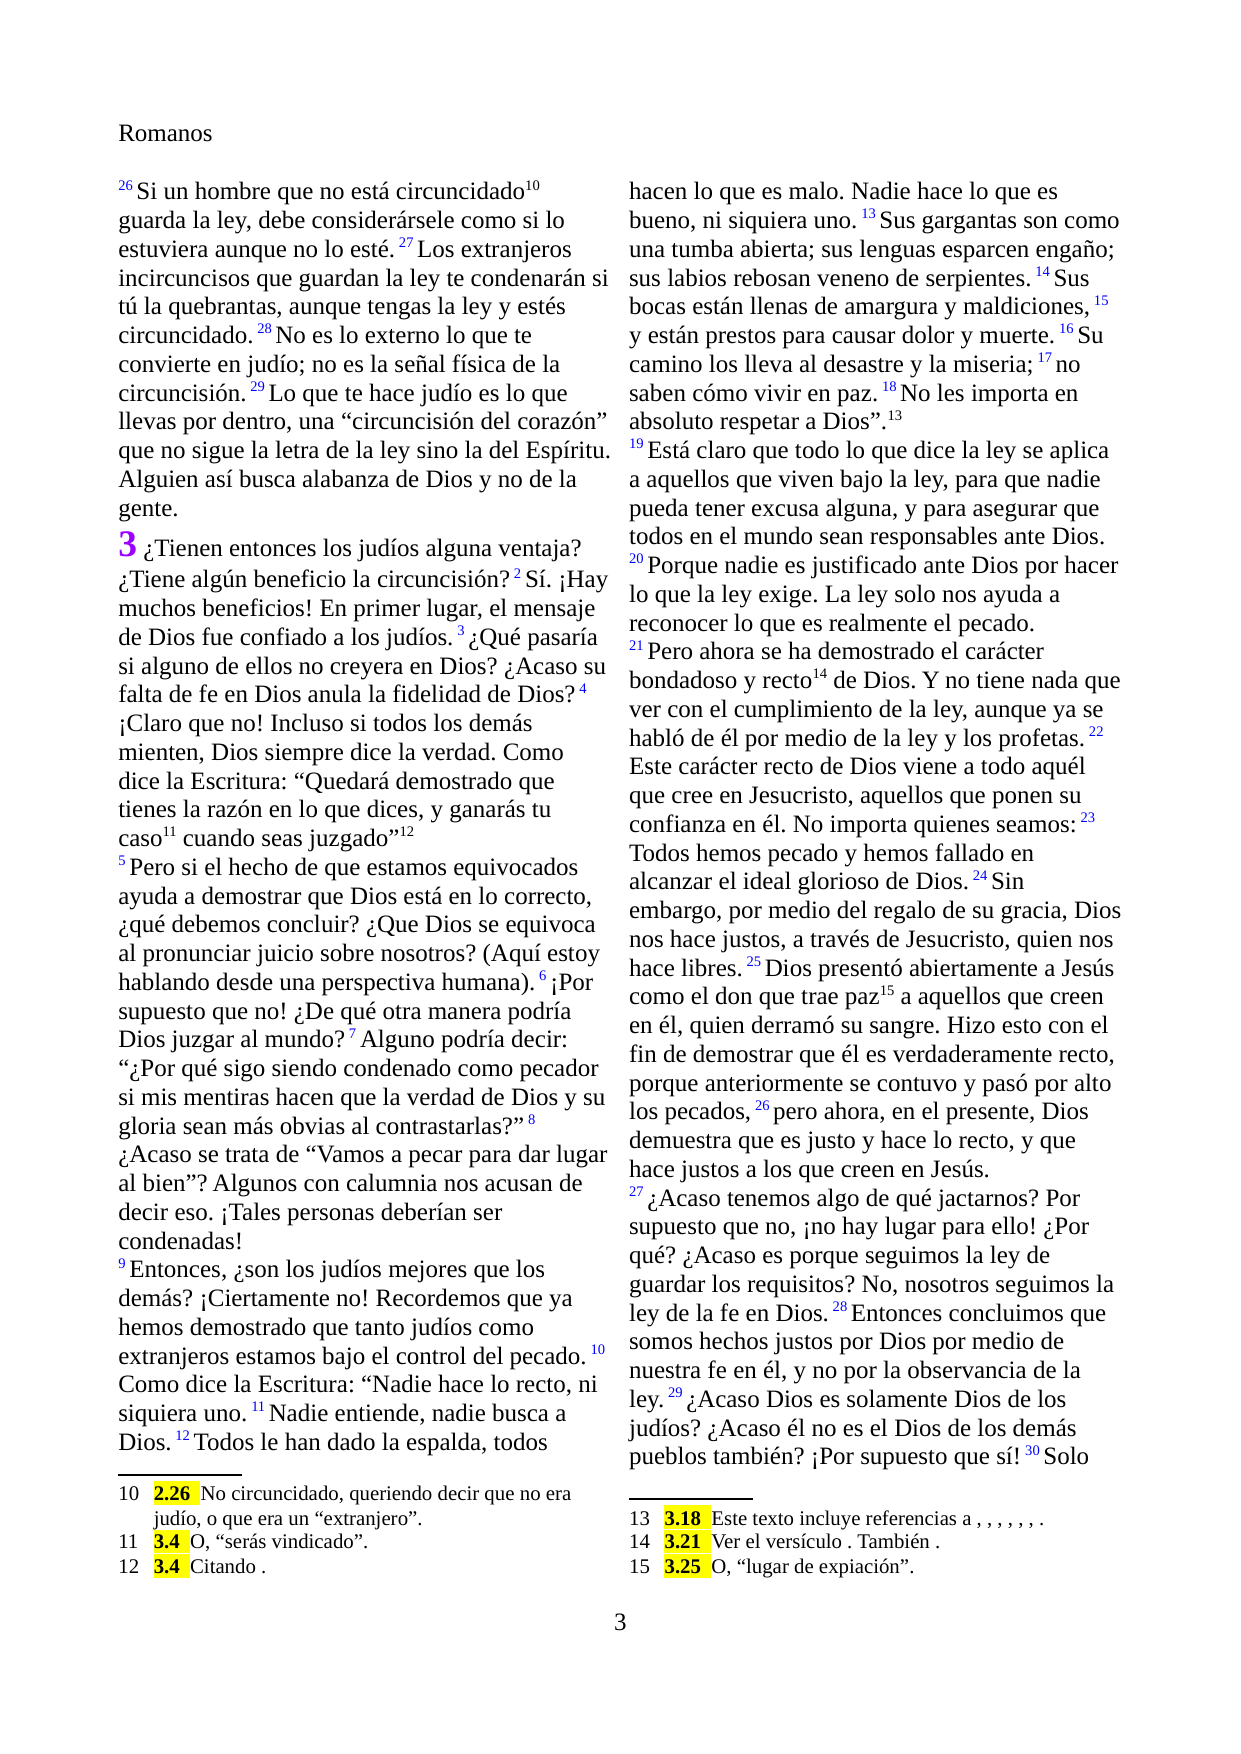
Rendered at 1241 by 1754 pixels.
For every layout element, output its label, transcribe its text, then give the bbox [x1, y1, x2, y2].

text 9 Entonces, ¿son los judíos mejores que los demás? ¡Ciertamente no! Recordemos que ya hemos demostrado que tanto judíos como extranjeros estamos bajo el control del pecado. 10 Como dice la Escritura: “Nadie hace lo recto, ni siquiera uno. 11 Nadie entiende, nadie busca a Dios. 12 Todos le han dado la espalda, todos [118, 1254, 611, 1456]
text 21 Pero ahora se ha demostrado el carácter bondadoso y recto de Dios. Y no tiene nada que ver con el cumplimiento de la ley, aunque ya se habló de él por medio de la ley y los profetas. 22 Este carácter recto de Dios viene a todo aquél que cree en Jesucristo, aquellos que ponen su confianza en él. No importa quienes seamos: 23 Todos hemos pecado y hemos fallado en alcanzar el ideal glorioso de Dios. 24 Sin embargo, por medio del regalo de su gracia, Dios nos hace justos, a través de Jesucristo, quien nos hace libres. 25 Dios presentó abiertamente a Jesús como el don que trae paz a aquellos que creen en él, quien derramó su sangre. Hizo esto con el fin de demostrar que él es verdaderamente recto, porque anteriormente se contuvo y pasó por alto los pecados, 26 pero ahora, en el presente, Dios demuestra que es justo y hace lo recto, y que hace justos a los que creen en Jesús. [629, 636, 1122, 1183]
text 27 ¿Acaso tenemos algo de qué jactarnos? Por supuesto que no, ¡no hay lugar para ello! ¿Por qué? ¿Acaso es porque seguimos la ley de guardar los requisitos? No, nosotros seguimos la ley de la fe en Dios. 28 Entonces concluimos que somos hechos justos por Dios por medio de nuestra fe en él, y no por la observancia de la ley. 29 ¿Acaso Dios es solamente Dios de los judíos? ¿Acaso él no es el Dios de los demás pueblos también? ¡Por supuesto que sí! 30 Solo [629, 1183, 1122, 1470]
text 26 Si un hombre que no está circuncidado guarda la ley, debe considerársele como si lo estuviera aunque no lo esté. 27 Los extranjeros incircuncisos que guardan la ley te condenarán si tú la quebrantas, aunque tengas la ley y estés circuncidado. 28 No es lo externo lo que te convierte en judío; no es la señal física de la circuncisión. 29 Lo que te hace judío es lo que llevas por dentro, una “circuncisión del corazón” que no sigue la letra de la ley sino la del Espíritu. Alguien así busca alabanza de Dios y no de la gente. [118, 176, 611, 521]
text 3.4 O, “serás vindicado”. [118, 1529, 611, 1553]
text 3.21 Ver el versículo . También . [629, 1529, 1122, 1553]
text hacen lo que es malo. Nadie hace lo que es bueno, ni siquiera uno. 13 Sus gargantas son como una tumba abierta; sus lenguas esparcen engaño; sus labios rebosan veneno de serpientes. 14 Sus bocas están llenas de amargura y maldiciones, 15 y están prestos para causar dolor y muerte. 16 Su camino los lleva al desastre y la miseria; 17 no saben cómo vivir en paz. 18 No les importa en absoluto respetar a Dios”. [629, 176, 1122, 435]
text 19 Está claro que todo lo que dice la ley se aplica a aquellos que viven bajo la ley, para que nadie pueda tener excusa alguna, y para asegurar que todos en el mundo sean responsables ante Dios. 20 Porque nadie es justificado ante Dios por hacer lo que la ley exige. La ley solo nos ayuda a reconocer lo que es realmente el pecado. [629, 435, 1122, 636]
text 3.18 Este texto incluye referencias a , , , , , , . [711, 1505, 1122, 1529]
text 3 ¿Tienen entonces los judíos alguna ventaja? ¿Tiene algún beneficio la circuncisión? 2 Sí. ¡Hay muchos beneficios! En primer lugar, el mensaje de Dios fue confiado a los judíos. 3 ¿Qué pasaría si alguno de ellos no creyera en Dios? ¿Acaso su falta de fe en Dios anula la fidelidad de Dios? 4 ¡Claro que no! Incluso si todos los demás mienten, Dios siempre dice la verdad. Como dice la Escritura: “Quedará demostrado que tienes la razón en lo que dices, y ganarás tu caso cuando seas juzgado” [118, 521, 611, 852]
text 2.26 No circuncidado, queriendo decir que no era judío, o que era un “extranjero”. [118, 1481, 611, 1529]
text 5 Pero si el hecho de que estamos equivocados ayuda a demostrar que Dios está en lo correcto, ¿qué debemos concluir? ¿Que Dios se equivoca al pronunciar juicio sobre nosotros? (Aquí estoy hablando desde una perspectiva humana). 6 ¡Por supuesto que no! ¿De qué otra manera podría Dios juzgar al mundo? 7 Alguno podría decir: “¿Por qué sigo siendo condenado como pecador si mis mentiras hacen que la verdad de Dios y su gloria sean más obvias al contrastarlas?” 8 ¿Acaso se trata de “Vamos a pecar para dar lugar al bien”? Algunos con calumnia nos acusan de decir eso. ¡Tales personas deberían ser condenadas! [118, 852, 611, 1254]
text 3.4 Citando . [118, 1553, 611, 1578]
text 3.25 O, “lugar de expiación”. [629, 1553, 1122, 1578]
